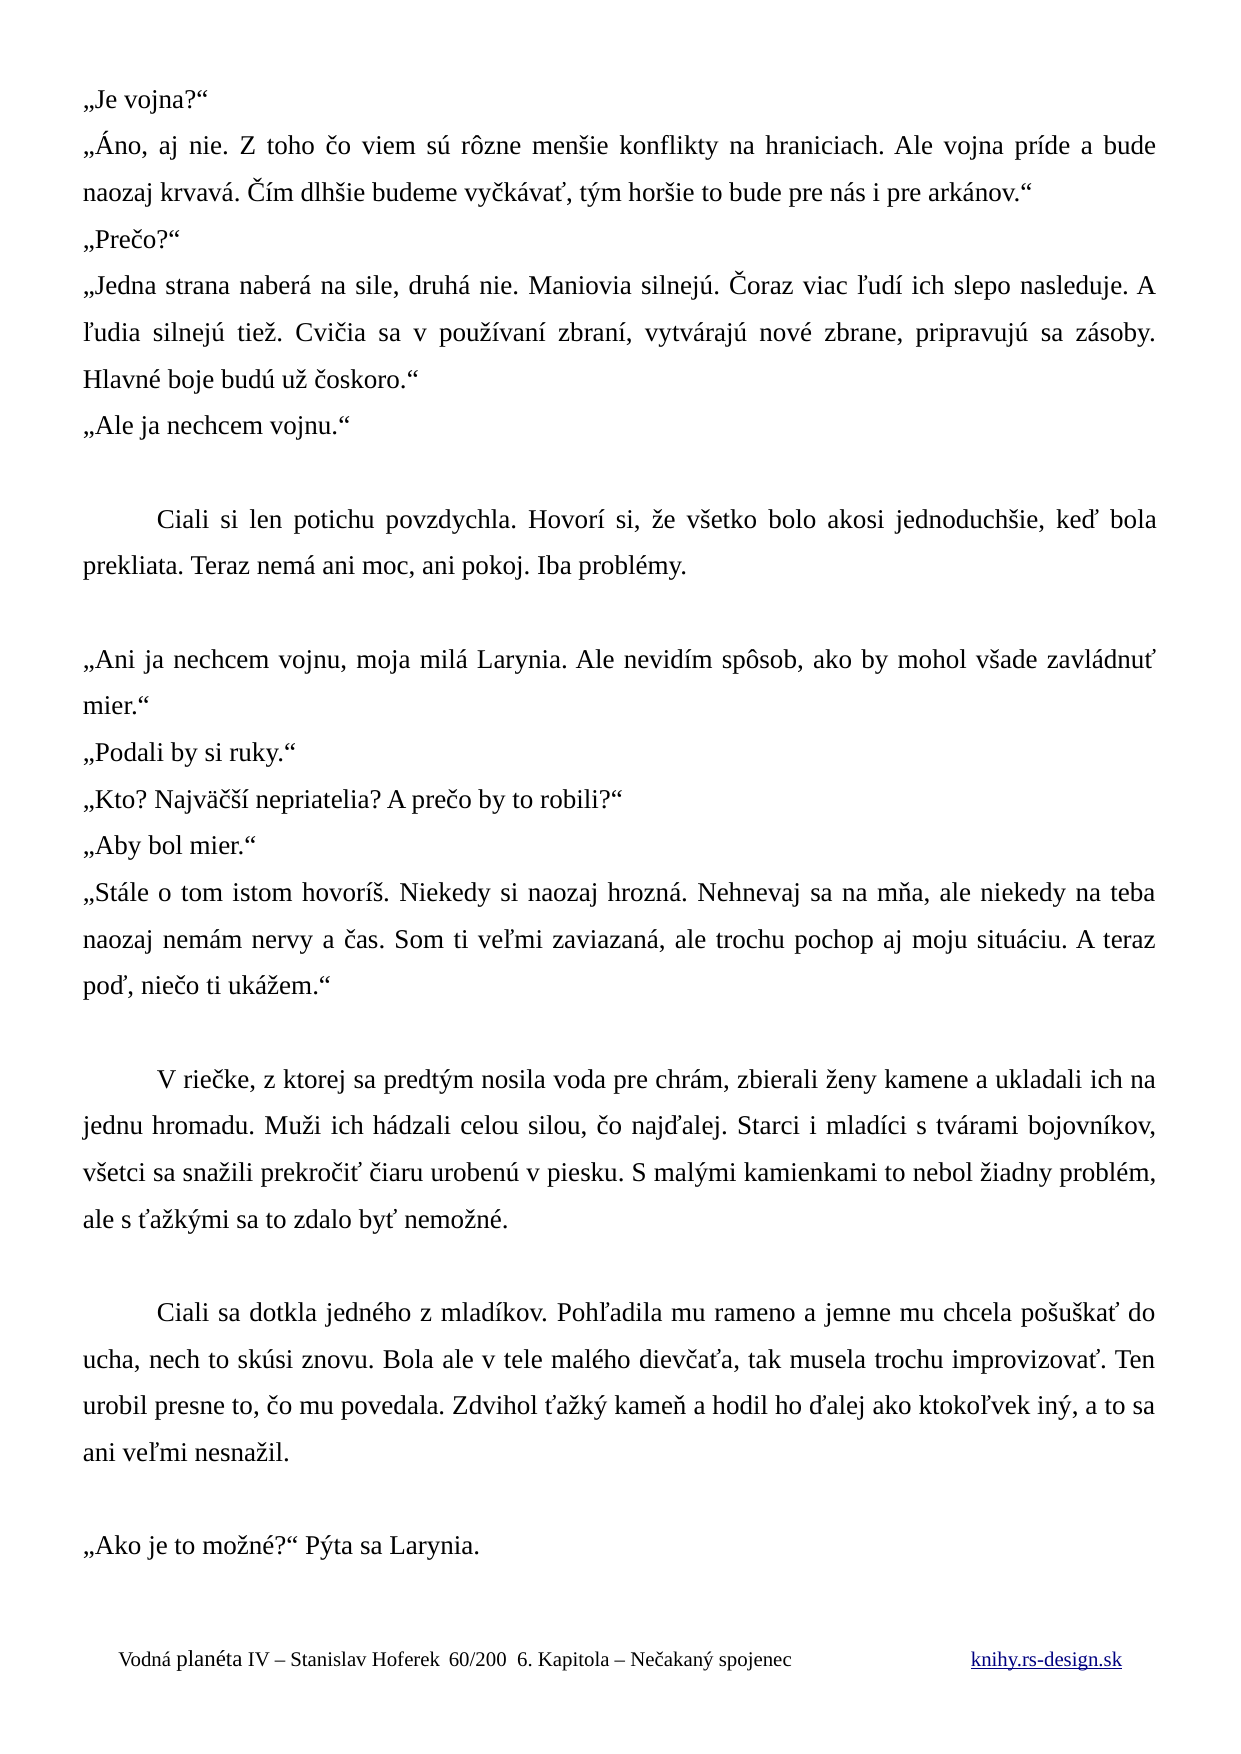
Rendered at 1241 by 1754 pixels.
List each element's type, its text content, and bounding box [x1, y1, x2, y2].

text „Ale ja nechcem vojnu.“ [83, 409, 1157, 441]
text „Je vojna?“ [83, 83, 1157, 114]
text „Podali by si ruky.“ [83, 736, 1157, 767]
text „Aby bol mier.“ [83, 829, 1157, 861]
text „Prečo?“ [83, 223, 1157, 254]
text „Ani ja nechcem vojnu, moja milá Larynia. Ale nevidím spôsob, ako by mohol všade zavládnuť mier.“ [83, 643, 1157, 721]
text „Kto? Najväčší nepriatelia? A prečo by to robili?“ [83, 783, 1157, 814]
text „Ako je to možné?“ Pýta sa Larynia. [83, 1529, 1157, 1561]
text Ciali sa dotkla jedného z mladíkov. Pohľadila mu rameno a jemne mu chcela pošuškať do ucha, nech to skúsi znovu. Bola ale v tele malého dievčaťa, tak musela trochu improvizovať. Ten urobil presne to, čo mu povedala. Zdvihol ťažký kameň a hodil ho ďalej ako ktokoľvek iný, a to sa ani veľmi nesnažil. [83, 1296, 1157, 1467]
text „Jedna strana naberá na sile, druhá nie. Maniovia silnejú. Čoraz viac ľudí ich slepo nasleduje. A ľudia silnejú tiež. Cvičia sa v používaní zbraní, vytvárajú nové zbrane, pripravujú sa zásoby. Hlavné boje budú už čoskoro.“ [83, 269, 1157, 394]
text Ciali si len potichu povzdychla. Hovorí si, že všetko bolo akosi jednoduchšie, keď bola prekliata. Teraz nemá ani moc, ani pokoj. Iba problémy. [83, 503, 1157, 581]
text „Stále o tom istom hovoríš. Niekedy si naozaj hrozná. Nehnevaj sa na mňa, ale niekedy na teba naozaj nemám nervy a čas. Som ti veľmi zaviazaná, ale trochu pochop aj moju situáciu. A teraz poď, niečo ti ukážem.“ [83, 876, 1157, 1001]
text „Áno, aj nie. Z toho čo viem sú rôzne menšie konflikty na hraniciach. Ale vojna príde a bude naozaj krvavá. Čím dlhšie budeme vyčkávať, tým horšie to bude pre nás i pre arkánov.“ [83, 129, 1157, 207]
text V riečke, z ktorej sa predtým nosila voda pre chrám, zbierali ženy kamene a ukladali ich na jednu hromadu. Muži ich hádzali celou silou, čo najďalej. Starci i mladíci s tvárami bojovníkov, všetci sa snažili prekročiť čiaru urobenú v piesku. S malými kamienkami to nebol žiadny problém, ale s ťažkými sa to zdalo byť nemožné. [83, 1063, 1157, 1234]
